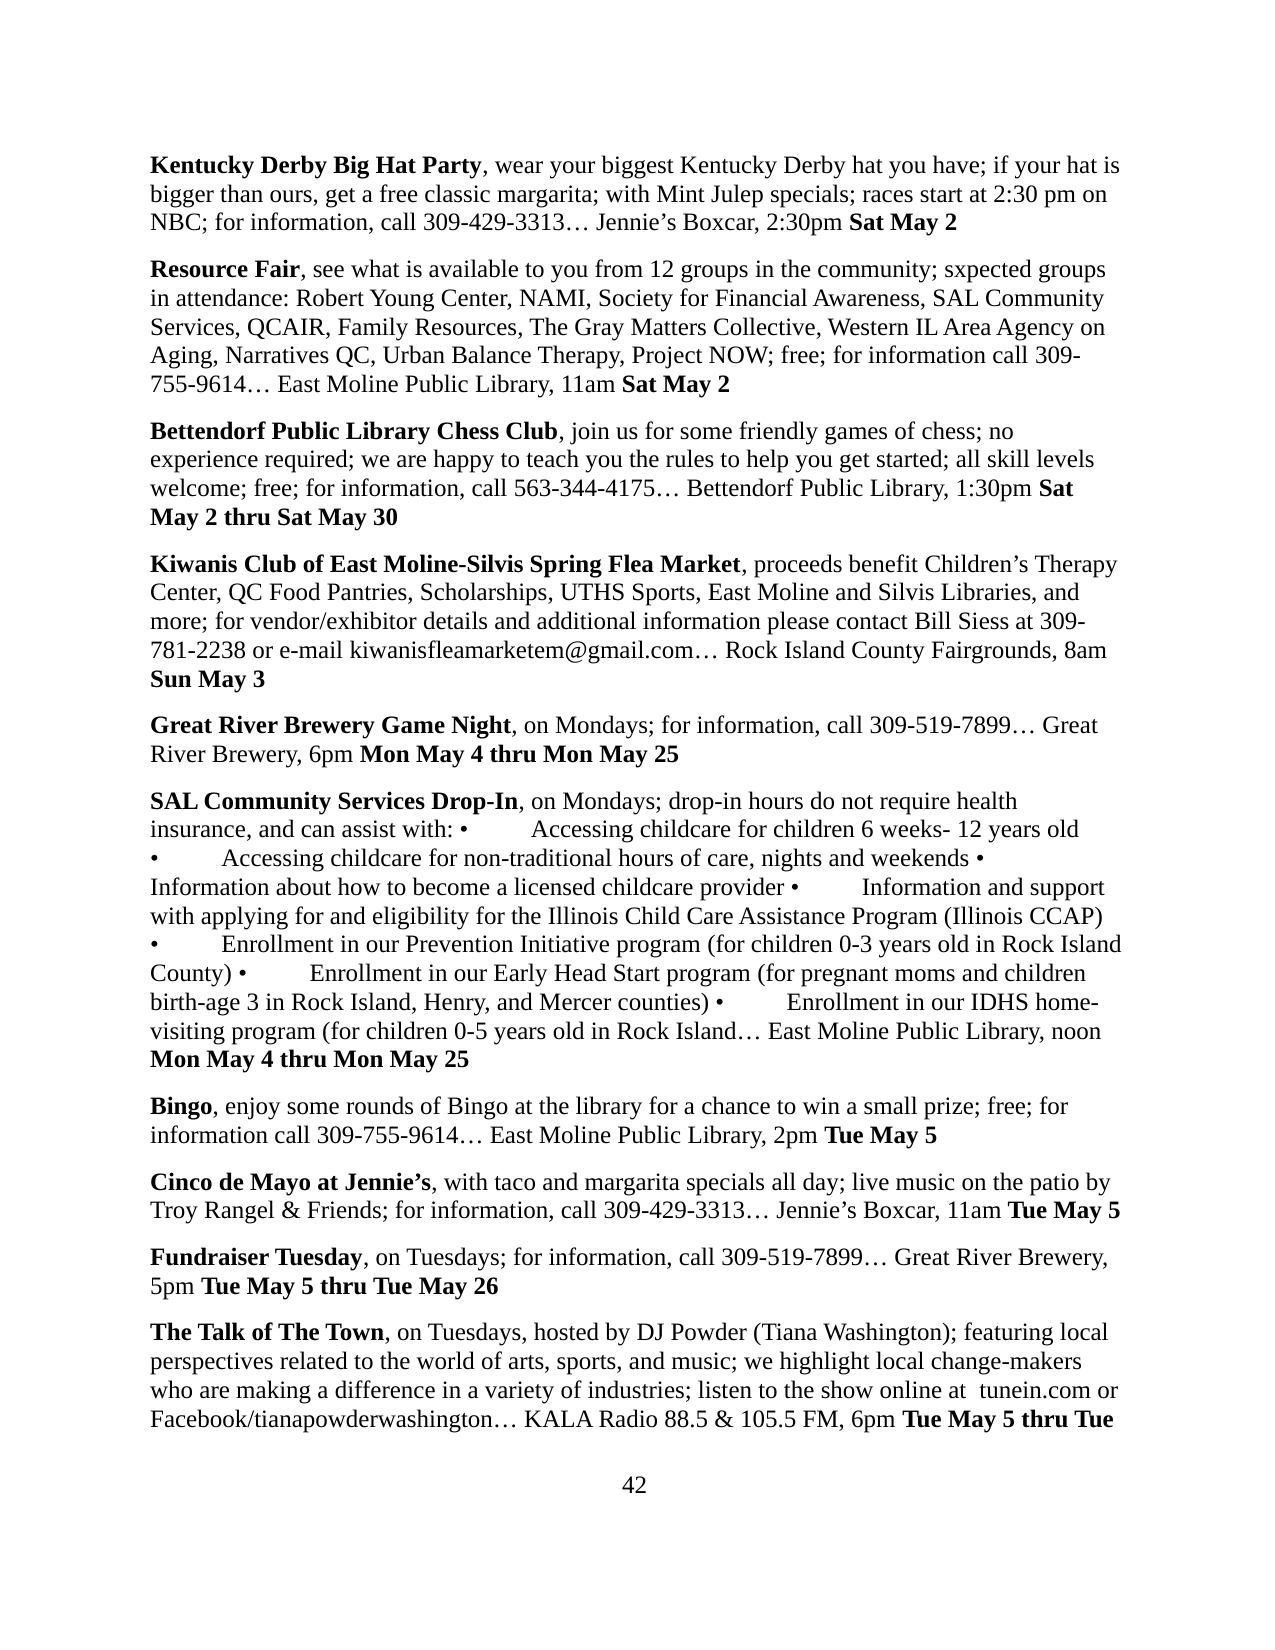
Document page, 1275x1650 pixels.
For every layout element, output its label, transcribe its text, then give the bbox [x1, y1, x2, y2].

text Resource Fair, see what is available to you from 12 groups in the community; sxpected groups in attendance: Robert Young Center, NAMI, Society for Financial Awareness, SAL Community Services, QCAIR, Family Resources, The Gray Matters Collective, Western IL Area Agency on Aging, Narratives QC, Urban Balance Therapy, Project NOW; free; for information call 309-755-9614… East Moline Public Library, 11am Sat May 2 [150, 254, 1125, 398]
text Kiwanis Club of East Moline-Silvis Spring Flea Market, proceeds benefit Children’s Therapy Center, QC Food Pantries, Scholarships, UTHS Sports, East Moline and Silvis Libraries, and more; for vendor/exhibitor details and additional information please contact Bill Siess at 309-781-2238 or e-mail kiwanisfleamarketem@gmail.com… Rock Island County Fairgrounds, 8am Sun May 3 [150, 549, 1125, 692]
text Kentucky Derby Big Hat Party, wear your biggest Kentucky Derby hat you have; if your hat is bigger than ours, get a free classic margarita; with Mint Julep specials; races start at 2:30 pm on NBC; for information, call 309-429-3313… Jennie’s Boxcar, 2:30pm Sat May 2 [150, 150, 1125, 236]
text Great River Brewery Game Night, on Mondays; for information, call 309-519-7899… Great River Brewery, 6pm Mon May 4 thru Mon May 25 [150, 710, 1125, 768]
text Fundraiser Tuesday, on Tuesdays; for information, call 309-519-7899… Great River Brewery, 5pm Tue May 5 thru Tue May 26 [150, 1242, 1125, 1299]
text Cinco de Mayo at Jennie’s, with taco and margarita specials all day; live music on the patio by Troy Rangel & Friends; for information, call 309-429-3313… Jennie’s Boxcar, 11am Tue May 5 [150, 1167, 1125, 1224]
text Bingo, enjoy some rounds of Bingo at the library for a chance to win a small prize; free; for information call 309-755-9614… East Moline Public Library, 2pm Tue May 5 [150, 1091, 1125, 1149]
text SAL Community Services Drop-In, on Mondays; drop-in hours do not require health insurance, and can assist with: • Accessing childcare for children 6 weeks- 12 years old • Accessing childcare for non-traditional hours of care, nights and weekends • Information about how to become a licensed childcare provider • Information and support with applying for and eligibility for the Illinois Child Care Assistance Program (Illinois CCAP) • Enrollment in our Prevention Initiative program (for children 0-3 years old in Rock Island County) • Enrollment in our Early Head Start program (for pregnant moms and children birth-age 3 in Rock Island, Henry, and Mercer counties) • Enrollment in our IDHS home-visiting program (for children 0-5 years old in Rock Island… East Moline Public Library, noon Mon May 4 thru Mon May 25 [150, 786, 1125, 1073]
text Bettendorf Public Library Chess Club, join us for some friendly games of chess; no experience required; we are happy to teach you the rules to help you get started; all skill levels welcome; free; for information, call 563-344-4175… Bettendorf Public Library, 1:30pm Sat May 2 thru Sat May 30 [150, 416, 1125, 531]
text The Talk of The Town, on Tuesdays, hosted by DJ Powder (Tiana Washington); featuring local perspectives related to the world of arts, sports, and music; we highlight local change-makers who are making a difference in a variety of industries; listen to the show online at tunein.com or Facebook/tianapowderwashington… KALA Radio 88.5 & 105.5 FM, 6pm Tue May 5 thru Tue [150, 1317, 1125, 1432]
